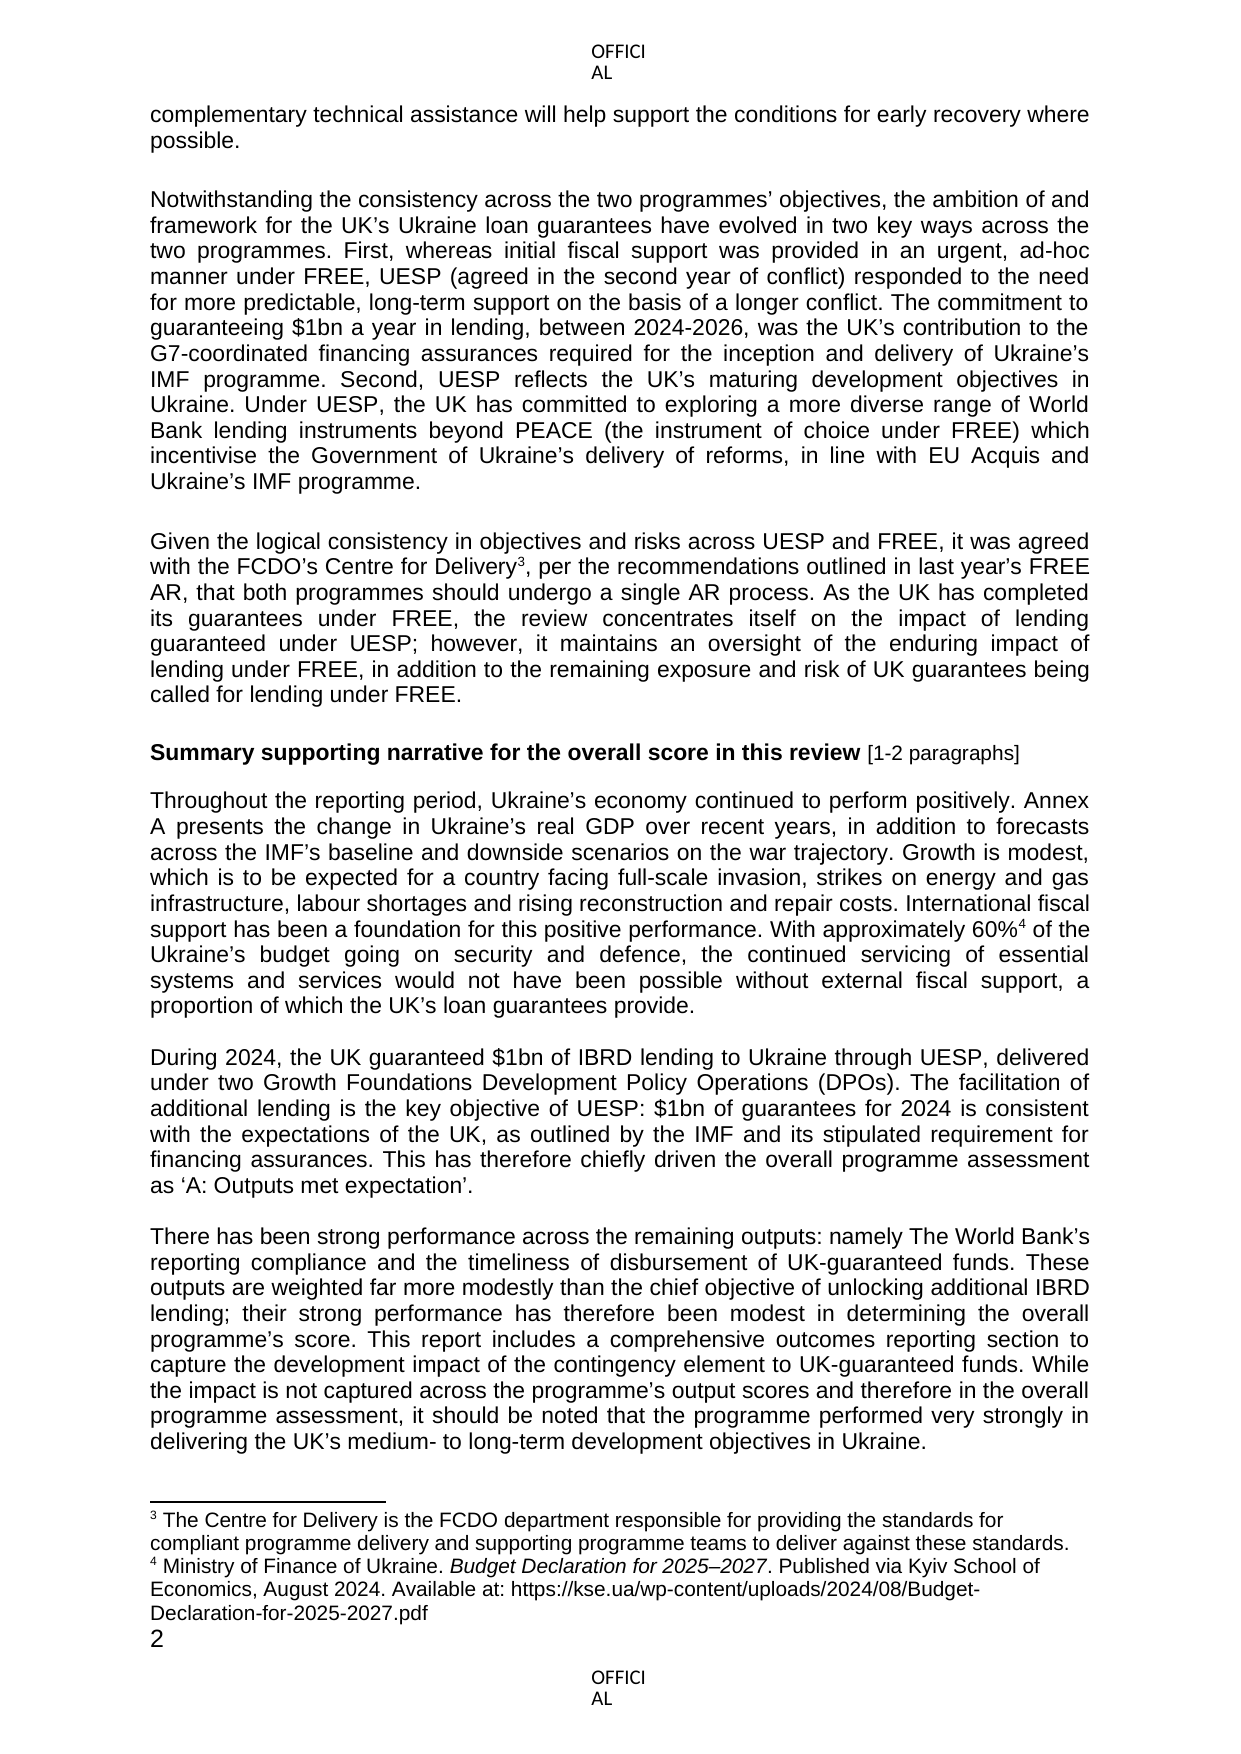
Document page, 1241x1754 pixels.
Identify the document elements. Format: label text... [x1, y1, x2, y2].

text Ministry of Finance of Ukraine. Budget Declaration for 2025–2027. Published via Kyiv School of Economics, August 2024. Available at: https://kse.ua/wp-content/uploads/2024/08/Budget-Declaration-for-2025-2027.pdf [150, 1555, 1090, 1624]
text Summary supporting narrative for the overall score in this review [1-2 paragraphs] [150, 739, 1090, 765]
text complementary technical assistance will help support the conditions for early recovery where possible. [150, 102, 1090, 153]
text During 2024, the UK guaranteed $1bn of IBRD lending to Ukraine through UESP, delivered under two Growth Foundations Development Policy Operations (DPOs). The facilitation of additional lending is the key objective of UESP: $1bn of guarantees for 2024 is consistent with the expectations of the UK, as outlined by the IMF and its stipulated requirement for financing assurances. This has therefore chiefly driven the overall programme assessment as ‘A: Outputs met expectation’. [150, 1044, 1090, 1198]
text Throughout the reporting period, Ukraine’s economy continued to perform positively. Annex A presents the change in Ukraine’s real GDP over recent years, in addition to forecasts across the IMF’s baseline and downside scenarios on the war trajectory. Growth is modest, which is to be expected for a country facing full-scale invasion, strikes on energy and gas infrastructure, labour shortages and rising reconstruction and repair costs. International fiscal support has been a foundation for this positive performance. With approximately 60% of the Ukraine’s budget going on security and defence, the continued servicing of essential systems and services would not have been possible without external fiscal support, a proportion of which the UK’s loan guarantees provide. [150, 788, 1090, 1019]
text Notwithstanding the consistency across the two programmes’ objectives, the ambition of and framework for the UK’s Ukraine loan guarantees have evolved in two key ways across the two programmes. First, whereas initial fiscal support was provided in an urgent, ad-hoc manner under FREE, UESP (agreed in the second year of conflict) responded to the need for more predictable, long-term support on the basis of a longer conflict. The commitment to guaranteeing $1bn a year in lending, between 2024-2026, was the UK’s contribution to the G7-coordinated financing assurances required for the inception and delivery of Ukraine’s IMF programme. Second, UESP reflects the UK’s maturing development objectives in Ukraine. Under UESP, the UK has committed to exploring a more diverse range of World Bank lending instruments beyond PEACE (the instrument of choice under FREE) which incentivise the Government of Ukraine’s delivery of reforms, in line with EU Acquis and Ukraine’s IMF programme. [150, 187, 1090, 494]
text The Centre for Delivery is the FCDO department responsible for providing the standards for compliant programme delivery and supporting programme teams to deliver against these standards. [150, 1508, 1090, 1555]
text Given the logical consistency in objectives and risks across UESP and FREE, it was agreed with the FCDO’s Centre for Delivery, per the recommendations outlined in last year’s FREE AR, that both programmes should undergo a single AR process. As the UK has completed its guarantees under FREE, the review concentrates itself on the impact of lending guaranteed under UESP; however, it maintains an oversight of the enduring impact of lending under FREE, in addition to the remaining exposure and risk of UK guarantees being called for lending under FREE. [150, 528, 1090, 708]
text There has been strong performance across the remaining outputs: namely The World Bank’s reporting compliance and the timeliness of disbursement of UK-guaranteed funds. These outputs are weighted far more modestly than the chief objective of unlocking additional IBRD lending; their strong performance has therefore been modest in determining the overall programme’s score. This report includes a comprehensive outcomes reporting section to capture the development impact of the contingency element to UK-guaranteed funds. While the impact is not captured across the programme’s output scores and therefore in the overall programme assessment, it should be noted that the programme performed very strongly in delivering the UK’s medium- to long-term development objectives in Ukraine. [150, 1224, 1090, 1454]
